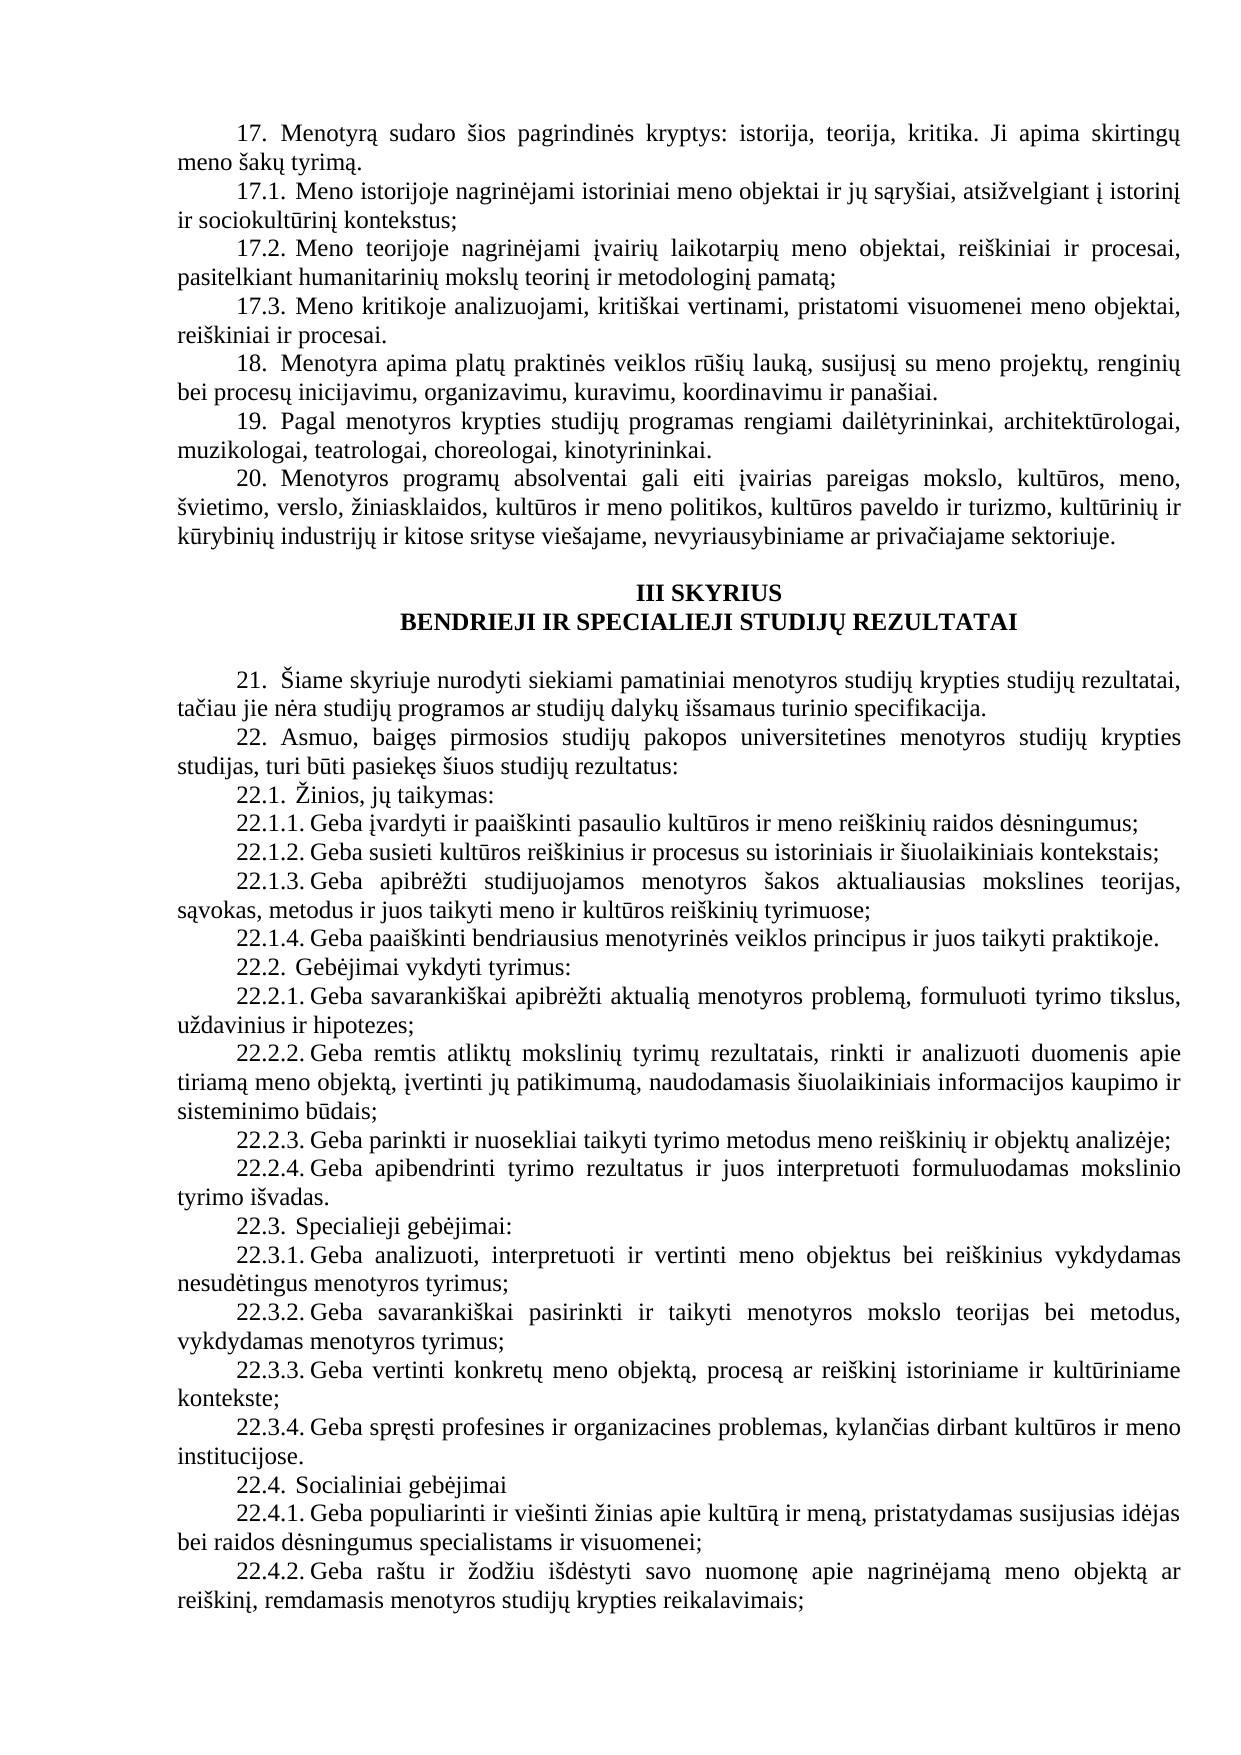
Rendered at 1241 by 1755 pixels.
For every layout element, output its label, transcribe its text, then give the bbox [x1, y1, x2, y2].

text 22.3.3. Geba vertinti konkretų meno objektą, procesą ar reiškinį istoriniame ir kultūriniame kontekste; [177, 1355, 1182, 1412]
text III SKYRIUS [236, 578, 1182, 607]
text 22.1.1. Geba įvardyti ir paaiškinti pasaulio kultūros ir meno reiškinių raidos dėsningumus; [177, 808, 1182, 837]
text 22.4.1. Geba populiarinti ir viešinti žinias apie kultūrą ir meną, pristatydamas susijusias idėjas bei raidos dėsningumus specialistams ir visuomenei; [177, 1498, 1182, 1556]
text 22.3.2. Geba savarankiškai pasirinkti ir taikyti menotyros mokslo teorijas bei metodus, vykdydamas menotyros tyrimus; [177, 1297, 1182, 1355]
text 22.2. Gebėjimai vykdyti tyrimus: [177, 952, 1182, 981]
text 22.2.1. Geba savarankiškai apibrėžti aktualią menotyros problemą, formuluoti tyrimo tikslus, uždavinius ir hipotezes; [177, 981, 1182, 1038]
text 22.3. Specialieji gebėjimai: [177, 1211, 1182, 1240]
text 17. Menotyrą sudaro šios pagrindinės kryptys: istorija, teorija, kritika. Ji apima skirtingų meno šakų tyrimą. [177, 118, 1182, 176]
text 17.1. Meno istorijoje nagrinėjami istoriniai meno objektai ir jų sąryšiai, atsižvelgiant į istorinį ir sociokultūrinį kontekstus; [177, 176, 1182, 233]
text 17.2. Meno teorijoje nagrinėjami įvairių laikotarpių meno objektai, reiškiniai ir procesai, pasitelkiant humanitarinių mokslų teorinį ir metodologinį pamatą; [177, 233, 1182, 291]
text 22.2.2. Geba remtis atliktų mokslinių tyrimų rezultatais, rinkti ir analizuoti duomenis apie tiriamą meno objektą, įvertinti jų patikimumą, naudodamasis šiuolaikiniais informacijos kaupimo ir sisteminimo būdais; [177, 1038, 1182, 1125]
text 22.1. Žinios, jų taikymas: [177, 780, 1182, 808]
text 22.2.4. Geba apibendrinti tyrimo rezultatus ir juos interpretuoti formuluodamas mokslinio tyrimo išvadas. [177, 1153, 1182, 1211]
text 17.3. Meno kritikoje analizuojami, kritiškai vertinami, pristatomi visuomenei meno objektai, reiškiniai ir procesai. [177, 291, 1182, 348]
text 22.1.2. Geba susieti kultūros reiškinius ir procesus su istoriniais ir šiuolaikiniais kontekstais; [177, 837, 1182, 866]
text 22.1.4. Geba paaiškinti bendriausius menotyrinės veiklos principus ir juos taikyti praktikoje. [177, 923, 1182, 952]
text 22.1.3. Geba apibrėžti studijuojamos menotyros šakos aktualiausias mokslines teorijas, sąvokas, metodus ir juos taikyti meno ir kultūros reiškinių tyrimuose; [177, 866, 1182, 923]
text 22.4. Socialiniai gebėjimai [177, 1470, 1182, 1498]
text 20. Menotyros programų absolventai gali eiti įvairias pareigas mokslo, kultūros, meno, švietimo, verslo, žiniasklaidos, kultūros ir meno politikos, kultūros paveldo ir turizmo, kultūrinių ir kūrybinių industrijų ir kitose srityse viešajame, nevyriausybiniame ar privačiajame sektoriuje. [177, 463, 1182, 550]
text 22.3.4. Geba spręsti profesines ir organizacines problemas, kylančias dirbant kultūros ir meno institucijose. [177, 1412, 1182, 1470]
text 18. Menotyra apima platų praktinės veiklos rūšių lauką, susijusį su meno projektų, renginių bei procesų inicijavimu, organizavimu, kuravimu, koordinavimu ir panašiai. [177, 348, 1182, 406]
text 22. Asmuo, baigęs pirmosios studijų pakopos universitetines menotyros studijų krypties studijas, turi būti pasiekęs šiuos studijų rezultatus: [177, 722, 1182, 780]
text BENDRIEJI IR SPECIALIEJI STUDIJŲ REZULTATAI [236, 607, 1182, 636]
text 22.4.2. Geba raštu ir žodžiu išdėstyti savo nuomonę apie nagrinėjamą meno objektą ar reiškinį, remdamasis menotyros studijų krypties reikalavimais; [177, 1556, 1182, 1613]
text 22.3.1. Geba analizuoti, interpretuoti ir vertinti meno objektus bei reiškinius vykdydamas nesudėtingus menotyros tyrimus; [177, 1240, 1182, 1297]
text 19. Pagal menotyros krypties studijų programas rengiami dailėtyrininkai, architektūrologai, muzikologai, teatrologai, choreologai, kinotyrininkai. [177, 406, 1182, 463]
text 21. Šiame skyriuje nurodyti siekiami pamatiniai menotyros studijų krypties studijų rezultatai, tačiau jie nėra studijų programos ar studijų dalykų išsamaus turinio specifikacija. [177, 665, 1182, 722]
text 22.2.3. Geba parinkti ir nuosekliai taikyti tyrimo metodus meno reiškinių ir objektų analizėje; [177, 1125, 1182, 1153]
